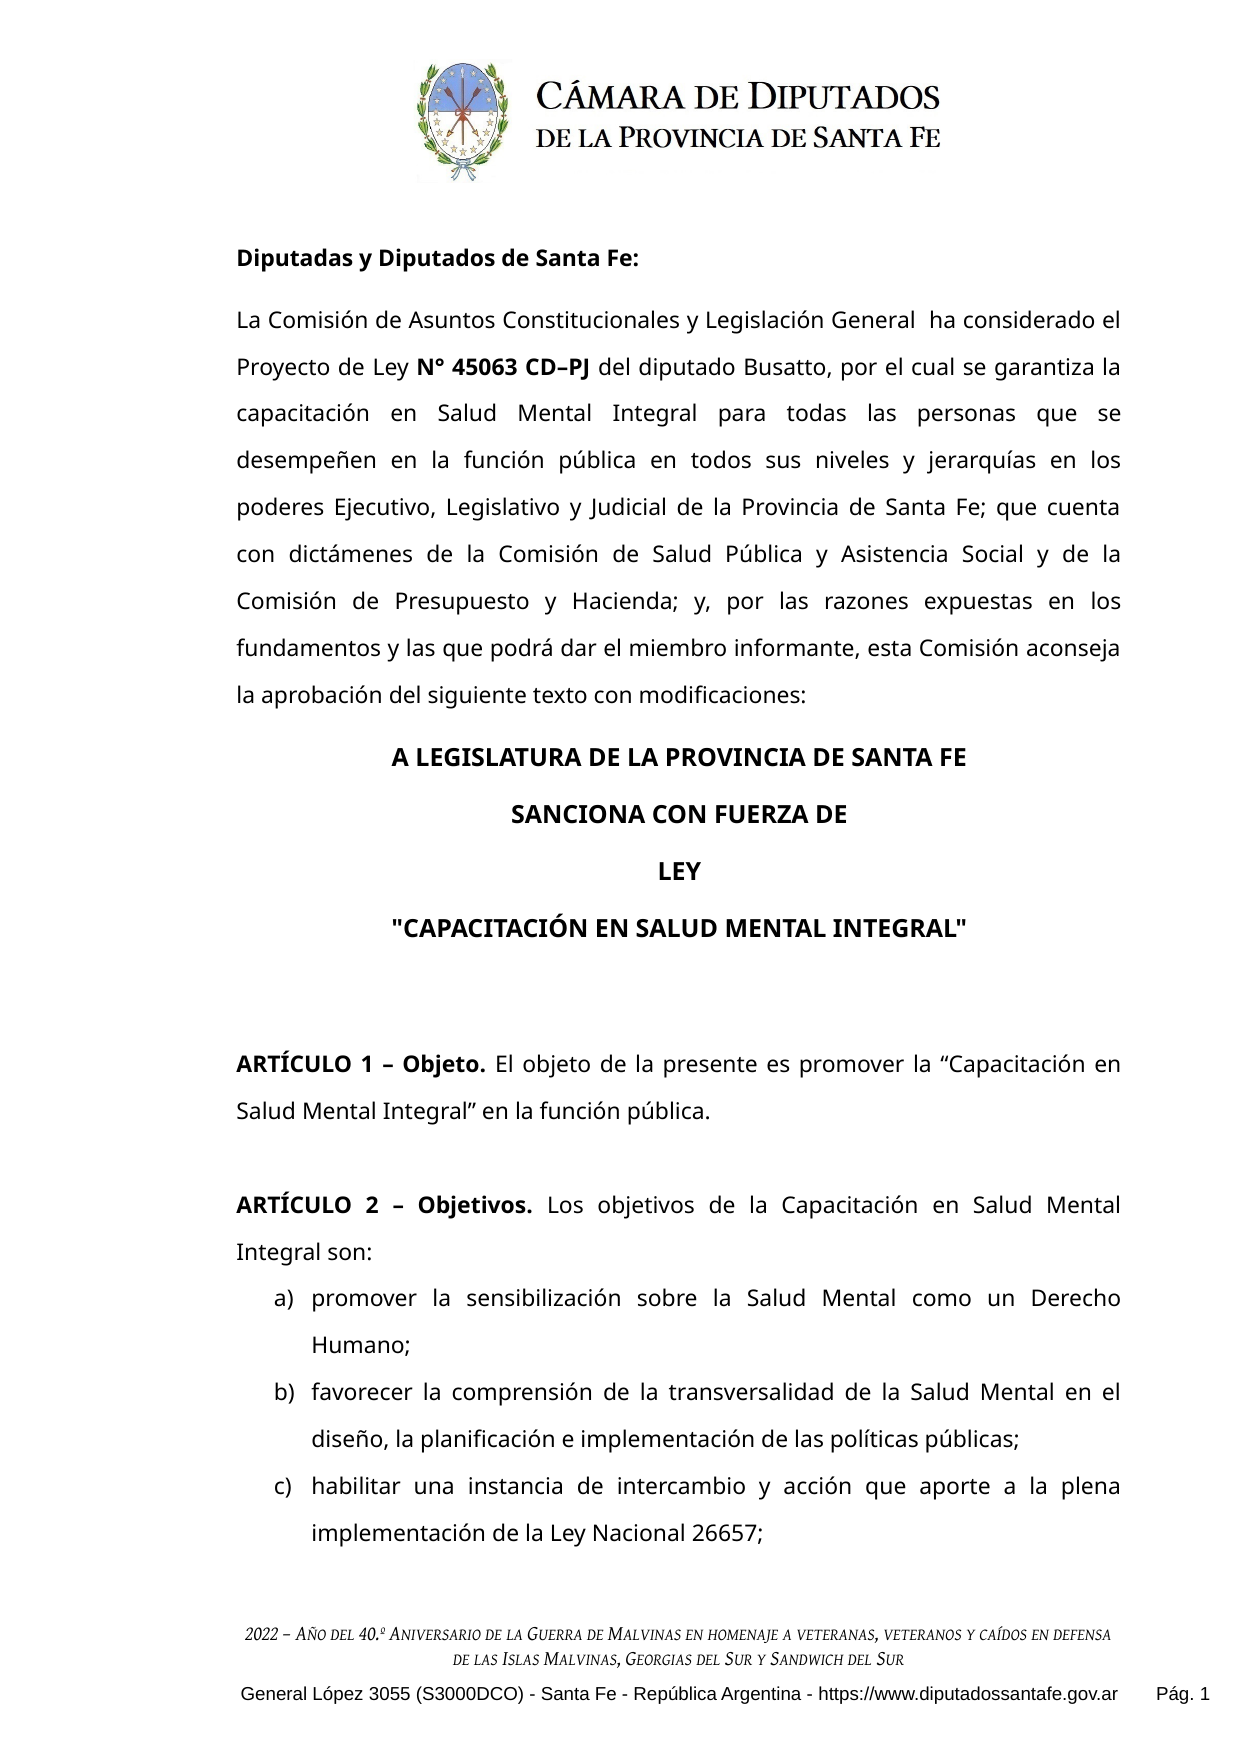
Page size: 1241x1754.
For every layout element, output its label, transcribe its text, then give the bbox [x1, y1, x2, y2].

text "CAPACITACIÓN EN SALUD MENTAL INTEGRAL" [236, 911, 1122, 945]
text A LEGISLATURA DE LA PROVINCIA DE SANTA FE [236, 740, 1122, 774]
text ARTÍCULO 1 – Objeto. El objeto de la presente es promover la “Capacitación en Salud Mental Integral” en la función pública. [236, 1048, 1122, 1126]
text SANCIONA CON FUERZA DE [236, 797, 1122, 831]
text Diputadas y Diputados de Santa Fe: [236, 242, 1122, 273]
text ARTÍCULO 2 – Objetivos. Los objetivos de la Capacitación en Salud Mental Integral son: [236, 1189, 1122, 1267]
text La Comisión de Asuntos Constitucionales y Legislación General ha considerado el Proyecto de Ley N° 45063 CD–PJ del diputado Busatto, por el cual se garantiza la capacitación en Salud Mental Integral para todas las personas que se desempeñen en la función pública en todos sus niveles y jerarquías en los poderes Ejecutivo, Legislativo y Judicial de la Provincia de Santa Fe; que cuenta con dictámenes de la Comisión de Salud Pública y Asistencia Social y de la Comisión de Presupuesto y Hacienda; y, por las razones expuestas en los fundamentos y las que podrá dar el miembro informante, esta Comisión aconseja la aprobación del siguiente texto con modificaciones: [236, 304, 1122, 710]
list habilitar una instancia de intercambio y acción que aporte a la plena implementación de la Ley Nacional 26657; [274, 1470, 1122, 1548]
list promover la sensibilización sobre la Salud Mental como un Derecho Humano; [274, 1282, 1122, 1361]
list favorecer la comprensión de la transversalidad de la Salud Mental en el diseño, la planificación e implementación de las políticas públicas; [274, 1376, 1122, 1454]
picture [413, 59, 945, 183]
text LEY [236, 854, 1122, 888]
